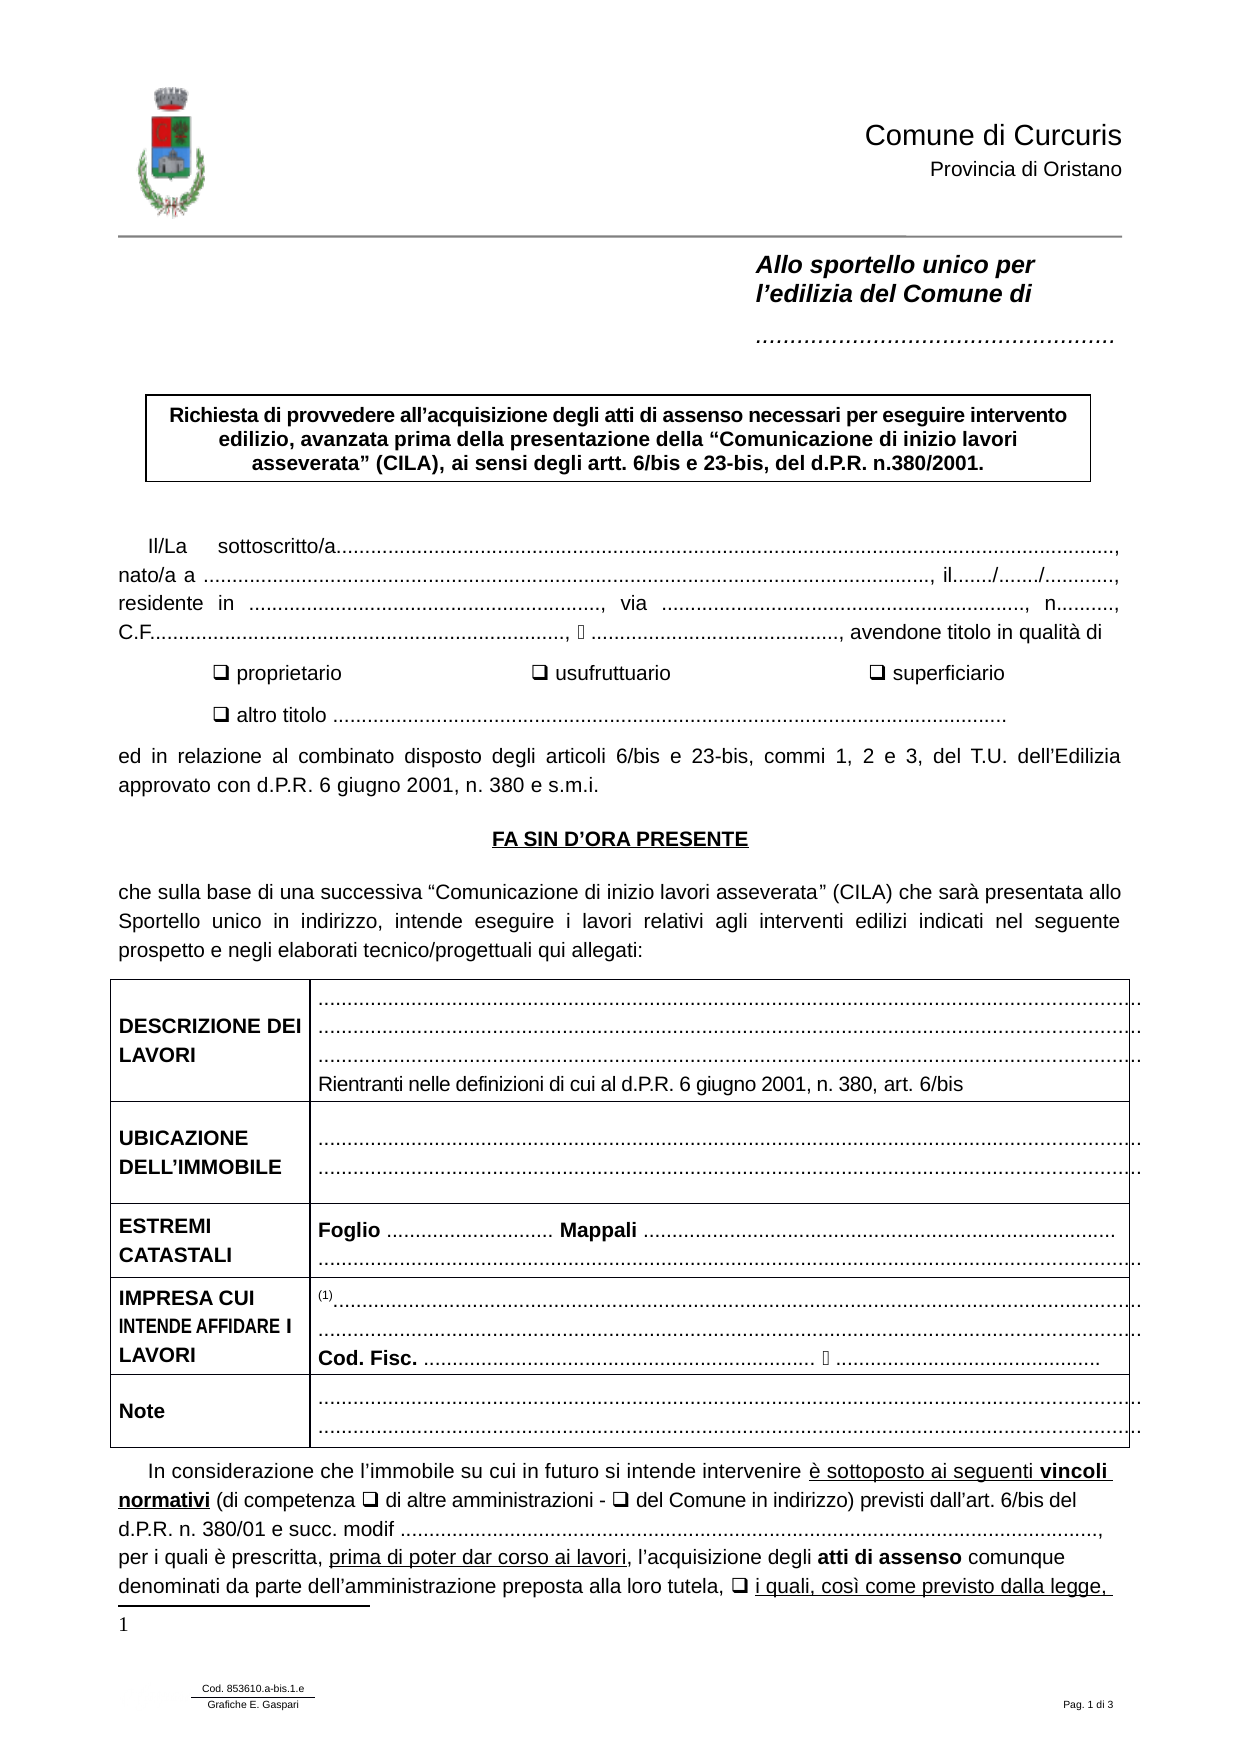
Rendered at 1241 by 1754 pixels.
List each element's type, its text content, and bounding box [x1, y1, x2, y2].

table_cell Foglio ............................. Mappali .................................................................................. [311, 1204, 1129, 1277]
table_cell ESTREMI CATASTALI [111, 1204, 309, 1277]
table_cell Note [111, 1375, 309, 1447]
table_header Rientranti nelle definizioni di cui al d.P.R. 6 giugno 2001, n. 380, art. 6/bis [311, 980, 1129, 1101]
text FA SIN D’ORA PRESENTE [118, 826, 1122, 850]
table_header DESCRIZIONE DEI LAVORI [111, 980, 309, 1101]
table_cell [311, 1102, 1129, 1203]
text che sulla base di una successiva “Comunicazione di inizio lavori asseverata” (CILA) che sarà presentata allo Sportello unico in indirizzo, intende eseguire i lavori relativi agli interventi edilizi indicati nel seguente prospetto e negli elaborati tecnico/progettuali qui allegati: [118, 880, 1122, 962]
text  altro titolo ..................................................................................................................... [118, 703, 1122, 727]
text In considerazione che l’immobile su cui in futuro si intende intervenire è sottoposto ai seguenti vincoli normativi (di competenza  di altre amministrazioni -  del Comune in indirizzo) previsti dall’art. 6/bis del d.P.R. n. 380/01 e succ. modif ........................................................................................................................., per i quali è prescritta, prima di poter dar corso ai lavori, l’acquisizione degli atti di assenso comunque denominati da parte dell’amministrazione preposta alla loro tutela,  i quali, così come previsto dalla legge, [118, 1459, 1122, 1598]
text Il/La sottoscritto/a......................................................................................................................................., nato/a a .............................................................................................................................., il......./......./............, residente in ............................................................., via ..............................................................., n.........., C.F........................................................................,  ..........................................., avendone titolo in qualità di [118, 387, 1122, 644]
table_cell () Cod. Fisc. ....................................................................  .............................................. [311, 1278, 1129, 1374]
picture [122, 87, 224, 219]
text .................................................... [756, 320, 1122, 349]
text Provincia di Oristano [224, 157, 1122, 181]
text ed in relazione al combinato disposto degli articoli 6/bis e 23-bis, commi 1, 2 e 3, del T.U. dell’Edilizia approvato con d.P.R. 6 giugno 2001, n. 380 e s.m.i. [118, 744, 1122, 797]
text  proprietario  usufruttuario  superficiario [118, 661, 1122, 685]
table_cell [311, 1375, 1129, 1447]
text Comune di Curcuris [224, 118, 1122, 152]
text Allo sportello unico per l’edilizia del Comune di [756, 250, 1122, 308]
table_cell UBICAZIONE DELL’IMMOBILE [111, 1102, 309, 1203]
table_cell IMPRESA CUI INTENDE AFFIDARE I LAVORI [111, 1278, 309, 1374]
